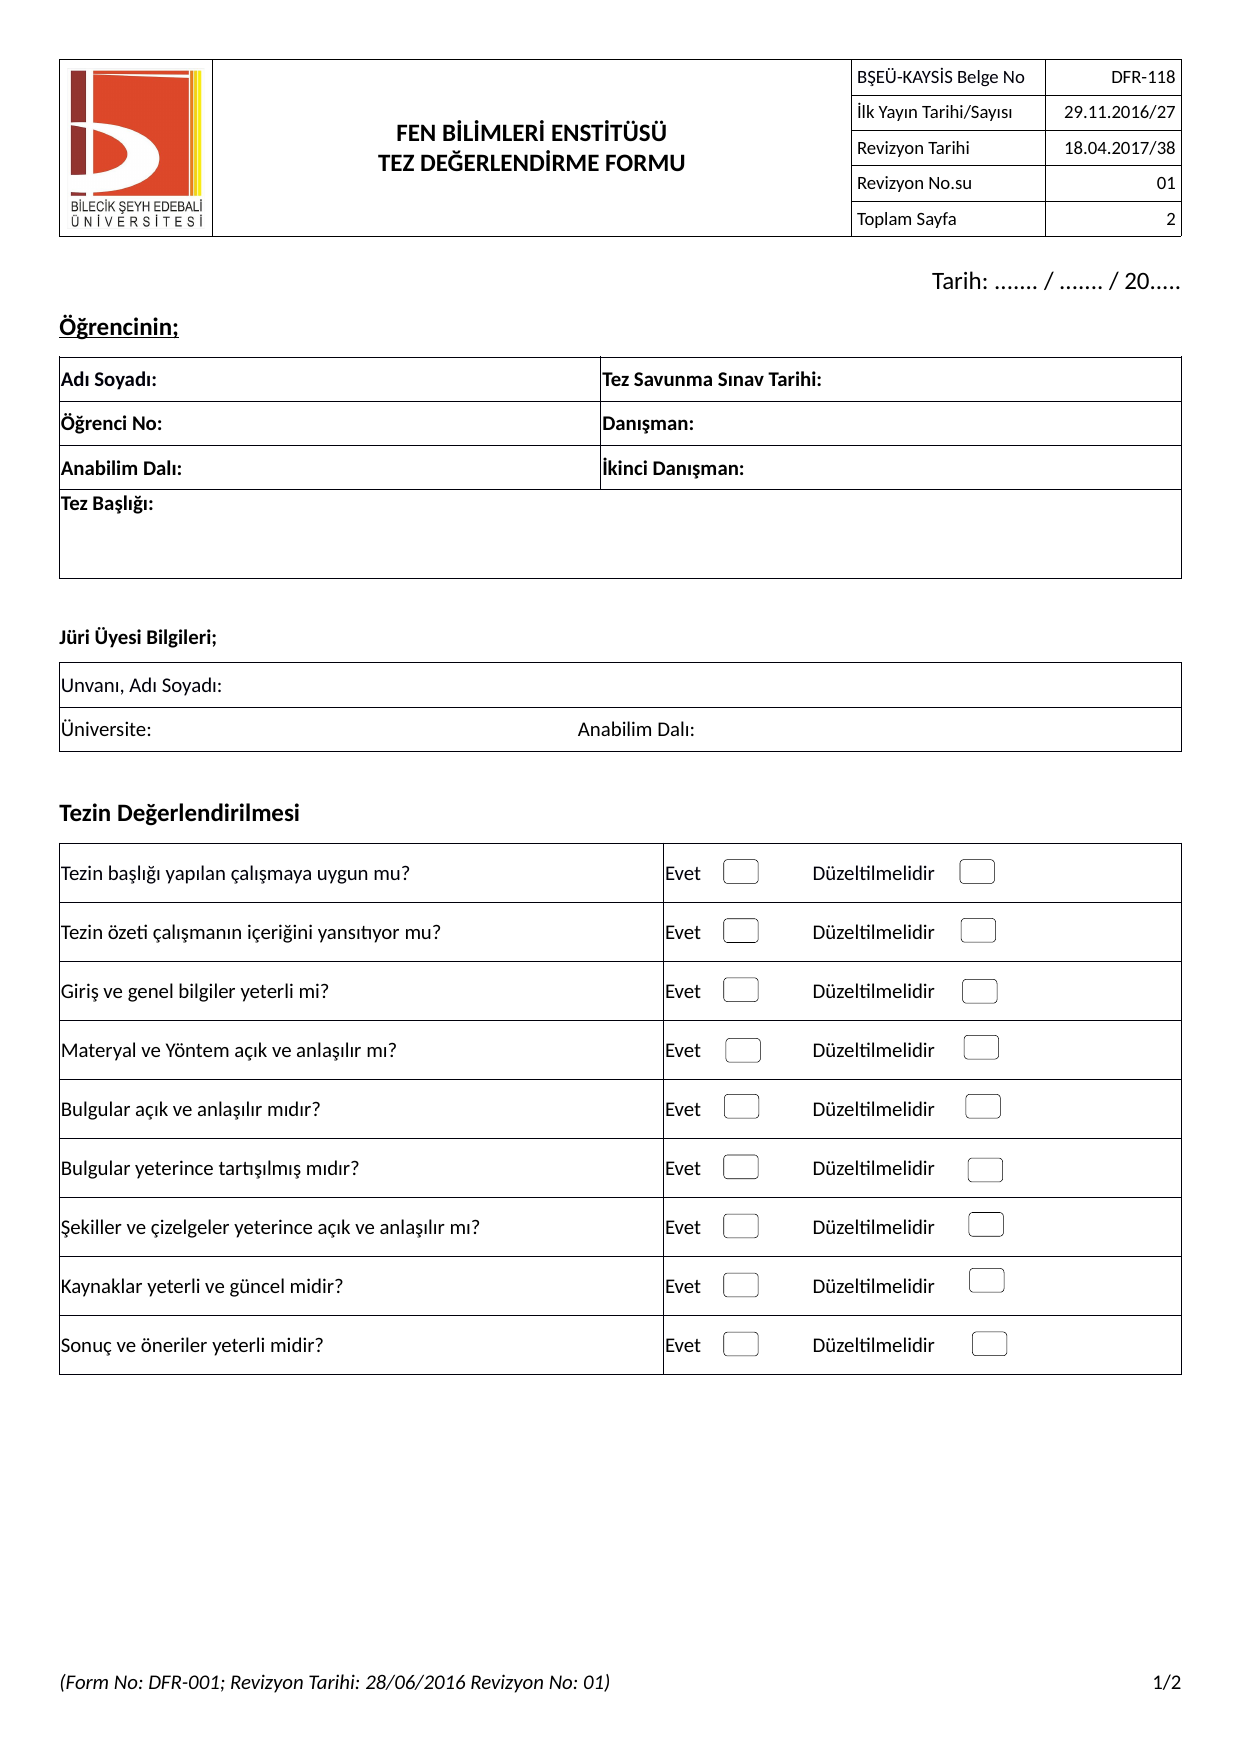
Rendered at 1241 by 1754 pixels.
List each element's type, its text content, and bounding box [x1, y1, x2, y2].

text Jüri Üyesi Bilgileri; [59, 624, 1181, 649]
table_cell Kaynaklar yeterli ve güncel midir? [60, 1257, 663, 1315]
table_cell Evet Düzeltilmelidir [664, 1021, 1181, 1079]
table_cell Evet Düzeltilmelidir [664, 1139, 1181, 1197]
table_cell Tez Başlığı: [60, 490, 1181, 578]
table_cell Şekiller ve çizelgeler yeterince açık ve anlaşılır mı? [60, 1198, 663, 1256]
table_cell Öğrenci No: [60, 402, 600, 445]
table_cell Giriş ve genel bilgiler yeterli mi? [60, 962, 663, 1020]
table_cell İkinci Danışman: [601, 446, 1181, 489]
table_header Unvanı, Adı Soyadı: [60, 663, 1181, 706]
table_cell Evet Düzeltilmelidir [664, 1198, 1181, 1256]
table_header Tez Savunma Sınav Tarihi: [601, 358, 1181, 401]
text Tezin Değerlendirilmesi [59, 797, 1181, 827]
table_cell Evet Düzeltilmelidir [664, 903, 1181, 961]
text Tarih: ....... / ....... / 20..... [59, 265, 1181, 296]
table_cell Materyal ve Yöntem açık ve anlaşılır mı? [60, 1021, 663, 1079]
table_cell Evet Düzeltilmelidir [664, 962, 1181, 1020]
table_cell Üniversite: Anabilim Dalı: [60, 708, 1181, 751]
table_cell Evet Düzeltilmelidir [664, 1316, 1181, 1374]
table_header Evet Düzeltilmelidir [664, 844, 1181, 902]
table_header Adı Soyadı: [60, 358, 600, 401]
table_cell Evet Düzeltilmelidir [664, 1257, 1181, 1315]
table_cell Tezin özeti çalışmanın içeriğini yansıtıyor mu? [60, 903, 663, 961]
table_cell Bulgular yeterince tartışılmış mıdır? [60, 1139, 663, 1197]
table_cell Bulgular açık ve anlaşılır mıdır? [60, 1080, 663, 1138]
table_cell Anabilim Dalı: [60, 446, 600, 489]
table_header Tezin başlığı yapılan çalışmaya uygun mu? [60, 844, 663, 902]
picture [67, 68, 205, 229]
text Öğrencinin; [59, 311, 1181, 341]
table_cell Evet Düzeltilmelidir [664, 1080, 1181, 1138]
table_cell Danışman: [601, 402, 1181, 445]
table_cell Sonuç ve öneriler yeterli midir? [60, 1316, 663, 1374]
